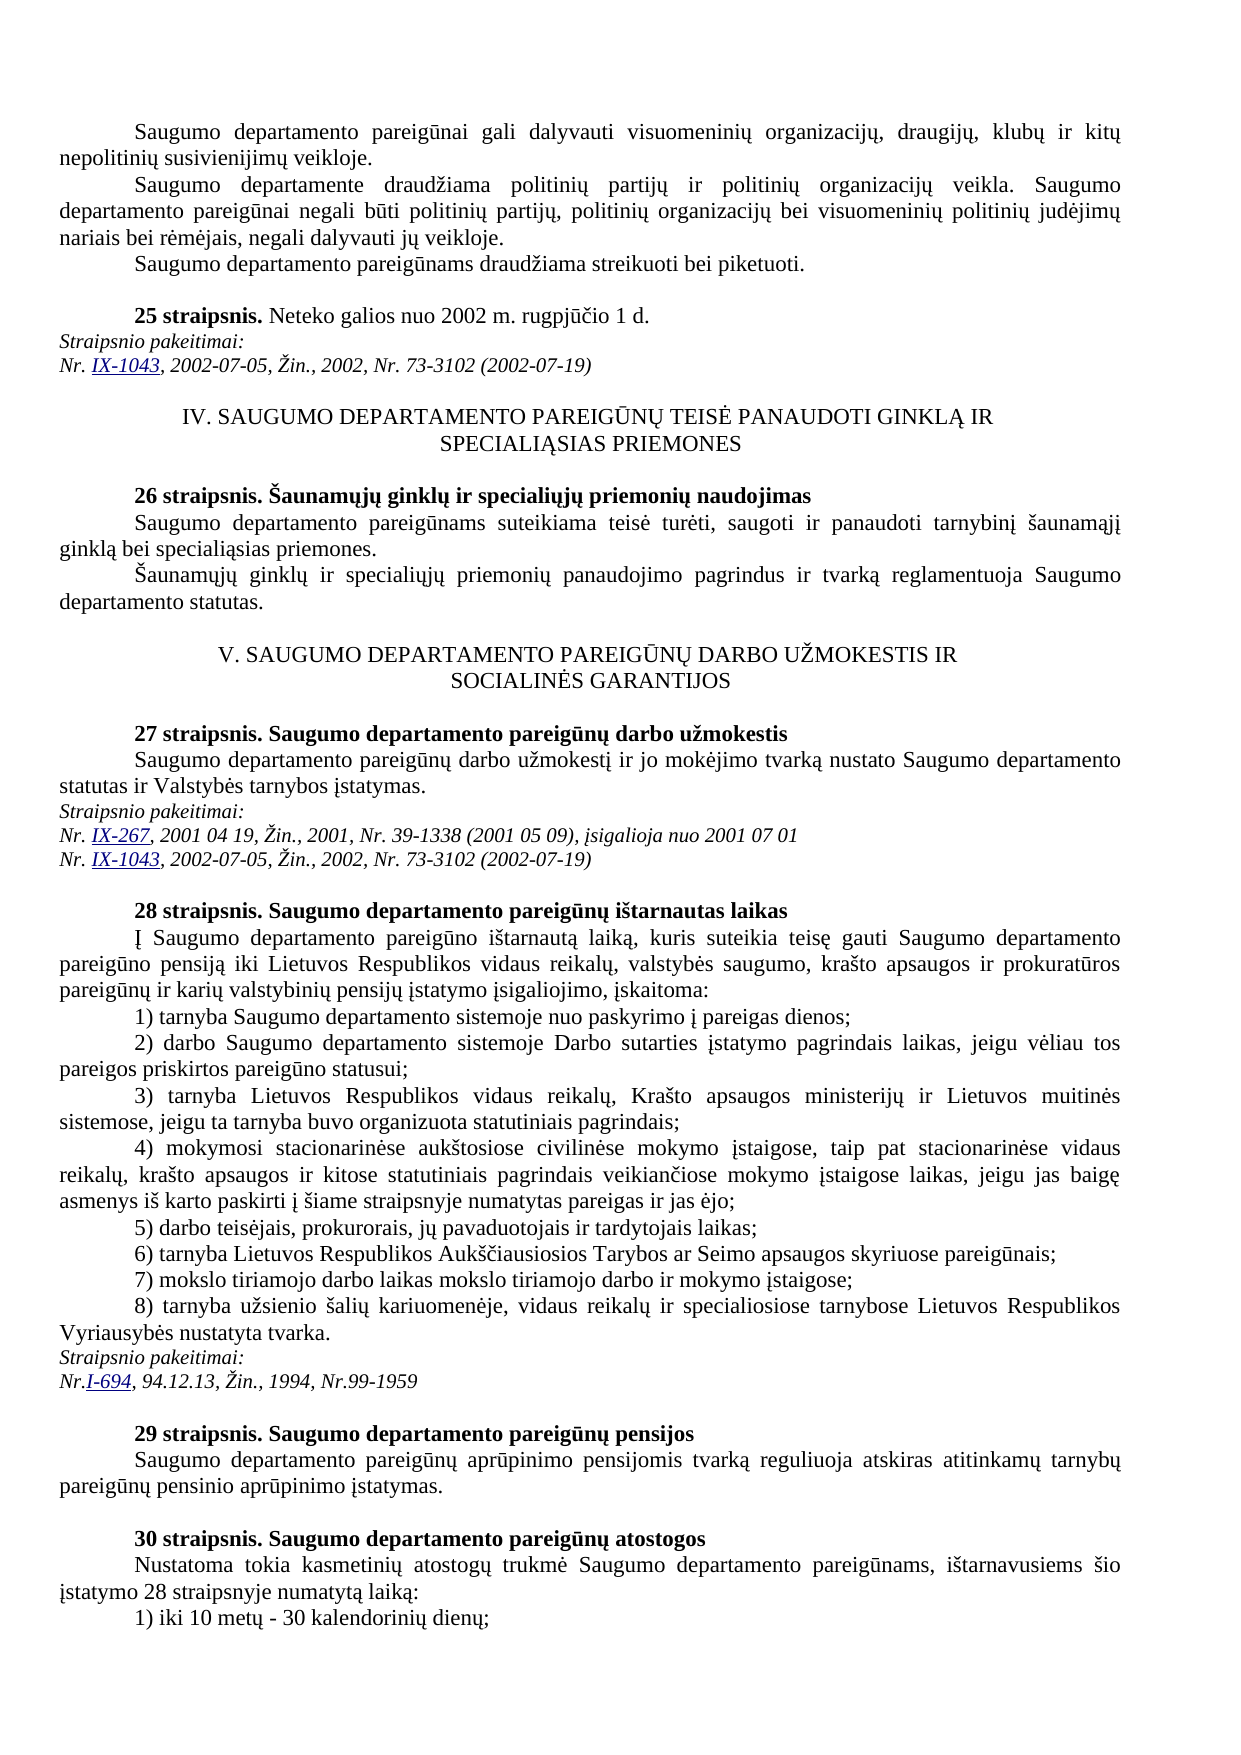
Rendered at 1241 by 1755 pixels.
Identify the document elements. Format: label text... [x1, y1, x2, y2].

text Į Saugumo departamento pareigūno ištarnautą laiką, kuris suteikia teisę gauti Saugumo departamento pareigūno pensiją iki Lietuvos Respublikos vidaus reikalų, valstybės saugumo, krašto apsaugos ir prokuratūros pareigūnų ir karių valstybinių pensijų įstatymo įsigaliojimo, įskaitoma: [59, 924, 1122, 1003]
text Saugumo departamento pareigūnų aprūpinimo pensijomis tvarką reguliuoja atskiras atitinkamų tarnybų pareigūnų pensinio aprūpinimo įstatymas. [59, 1446, 1122, 1499]
text Šaunamųjų ginklų ir specialiųjų priemonių panaudojimo pagrindus ir tvarką reglamentuoja Saugumo departamento statutas. [59, 562, 1122, 614]
text 6) tarnyba Lietuvos Respublikos Aukščiausiosios Tarybos ar Seimo apsaugos skyriuose pareigūnais; [59, 1240, 1122, 1266]
text Saugumo departamento pareigūnų darbo užmokestį ir jo mokėjimo tvarką nustato Saugumo departamento statutas ir Valstybės tarnybos įstatymas. [59, 746, 1122, 799]
text Straipsnio pakeitimai: [59, 1345, 1122, 1369]
text 25 straipsnis. Neteko galios nuo 2002 m. rugpjūčio 1 d. [59, 303, 1122, 329]
text Saugumo departamento pareigūnams suteikiama teisė turėti, saugoti ir panaudoti tarnybinį šaunamąjį ginklą bei specialiąsias priemones. [59, 509, 1122, 562]
text 5) darbo teisėjais, prokurorais, jų pavaduotojais ir tardytojais laikas; [59, 1213, 1122, 1240]
text Nr. IX-1043, 2002-07-05, Žin., 2002, Nr. 73-3102 (2002-07-19) [59, 847, 1122, 871]
text Saugumo departamente draudžiama politinių partijų ir politinių organizacijų veikla. Saugumo departamento pareigūnai negali būti politinių partijų, politinių organizacijų bei visuomeninių politinių judėjimų nariais bei rėmėjais, negali dalyvauti jų veikloje. [59, 171, 1122, 250]
text Saugumo departamento pareigūnams draudžiama streikuoti bei piketuoti. [59, 250, 1122, 276]
text Nr. IX-267, 2001 04 19, Žin., 2001, Nr. 39-1338 (2001 05 09), įsigalioja nuo 2001 07 01 [59, 823, 1122, 847]
text 1) tarnyba Saugumo departamento sistemoje nuo paskyrimo į pareigas dienos; [59, 1003, 1122, 1029]
text 29 straipsnis. Saugumo departamento pareigūnų pensijos [59, 1420, 1122, 1446]
text 27 straipsnis. Saugumo departamento pareigūnų darbo užmokestis [59, 720, 1122, 746]
text 1) iki 10 metų - 30 kalendorinių dienų; [59, 1604, 1122, 1631]
text 30 straipsnis. Saugumo departamento pareigūnų atostogos [59, 1525, 1122, 1552]
text 2) darbo Saugumo departamento sistemoje Darbo sutarties įstatymo pagrindais laikas, jeigu vėliau tos pareigos priskirtos pareigūno statusui; [59, 1029, 1122, 1082]
text IV. SAUGUMO DEPARTAMENTO PAREIGŪNŲ TEISĖ PANAUDOTI GINKLĄ IR [59, 403, 1122, 430]
text 3) tarnyba Lietuvos Respublikos vidaus reikalų, Krašto apsaugos ministerijų ir Lietuvos muitinės sistemose, jeigu ta tarnyba buvo organizuota statutiniais pagrindais; [59, 1082, 1122, 1134]
text V. SAUGUMO DEPARTAMENTO PAREIGŪNŲ DARBO UŽMOKESTIS IR [59, 641, 1122, 667]
text 28 straipsnis. Saugumo departamento pareigūnų ištarnautas laikas [59, 897, 1122, 924]
text 4) mokymosi stacionarinėse aukštosiose civilinėse mokymo įstaigose, taip pat stacionarinėse vidaus reikalų, krašto apsaugos ir kitose statutiniais pagrindais veikiančiose mokymo įstaigose laikas, jeigu jas baigę asmenys iš karto paskirti į šiame straipsnyje numatytas pareigas ir jas ėjo; [59, 1134, 1122, 1213]
text Straipsnio pakeitimai: [59, 799, 1122, 823]
text SPECIALIĄSIAS PRIEMONES [59, 430, 1122, 456]
text SOCIALINĖS GARANTIJOS [59, 667, 1122, 693]
text 7) mokslo tiriamojo darbo laikas mokslo tiriamojo darbo ir mokymo įstaigose; [59, 1266, 1122, 1293]
text Nustatoma tokia kasmetinių atostogų trukmė Saugumo departamento pareigūnams, ištarnavusiems šio įstatymo 28 straipsnyje numatytą laiką: [59, 1552, 1122, 1604]
text Nr. IX-1043, 2002-07-05, Žin., 2002, Nr. 73-3102 (2002-07-19) [59, 353, 1122, 377]
text Nr.I-694, 94.12.13, Žin., 1994, Nr.99-1959 [59, 1369, 1122, 1393]
text 8) tarnyba užsienio šalių kariuomenėje, vidaus reikalų ir specialiosiose tarnybose Lietuvos Respublikos Vyriausybės nustatyta tvarka. [59, 1293, 1122, 1345]
text Straipsnio pakeitimai: [59, 329, 1122, 353]
text Saugumo departamento pareigūnai gali dalyvauti visuomeninių organizacijų, draugijų, klubų ir kitų nepolitinių susivienijimų veikloje. [59, 118, 1122, 171]
text 26 straipsnis. Šaunamųjų ginklų ir specialiųjų priemonių naudojimas [59, 482, 1122, 509]
